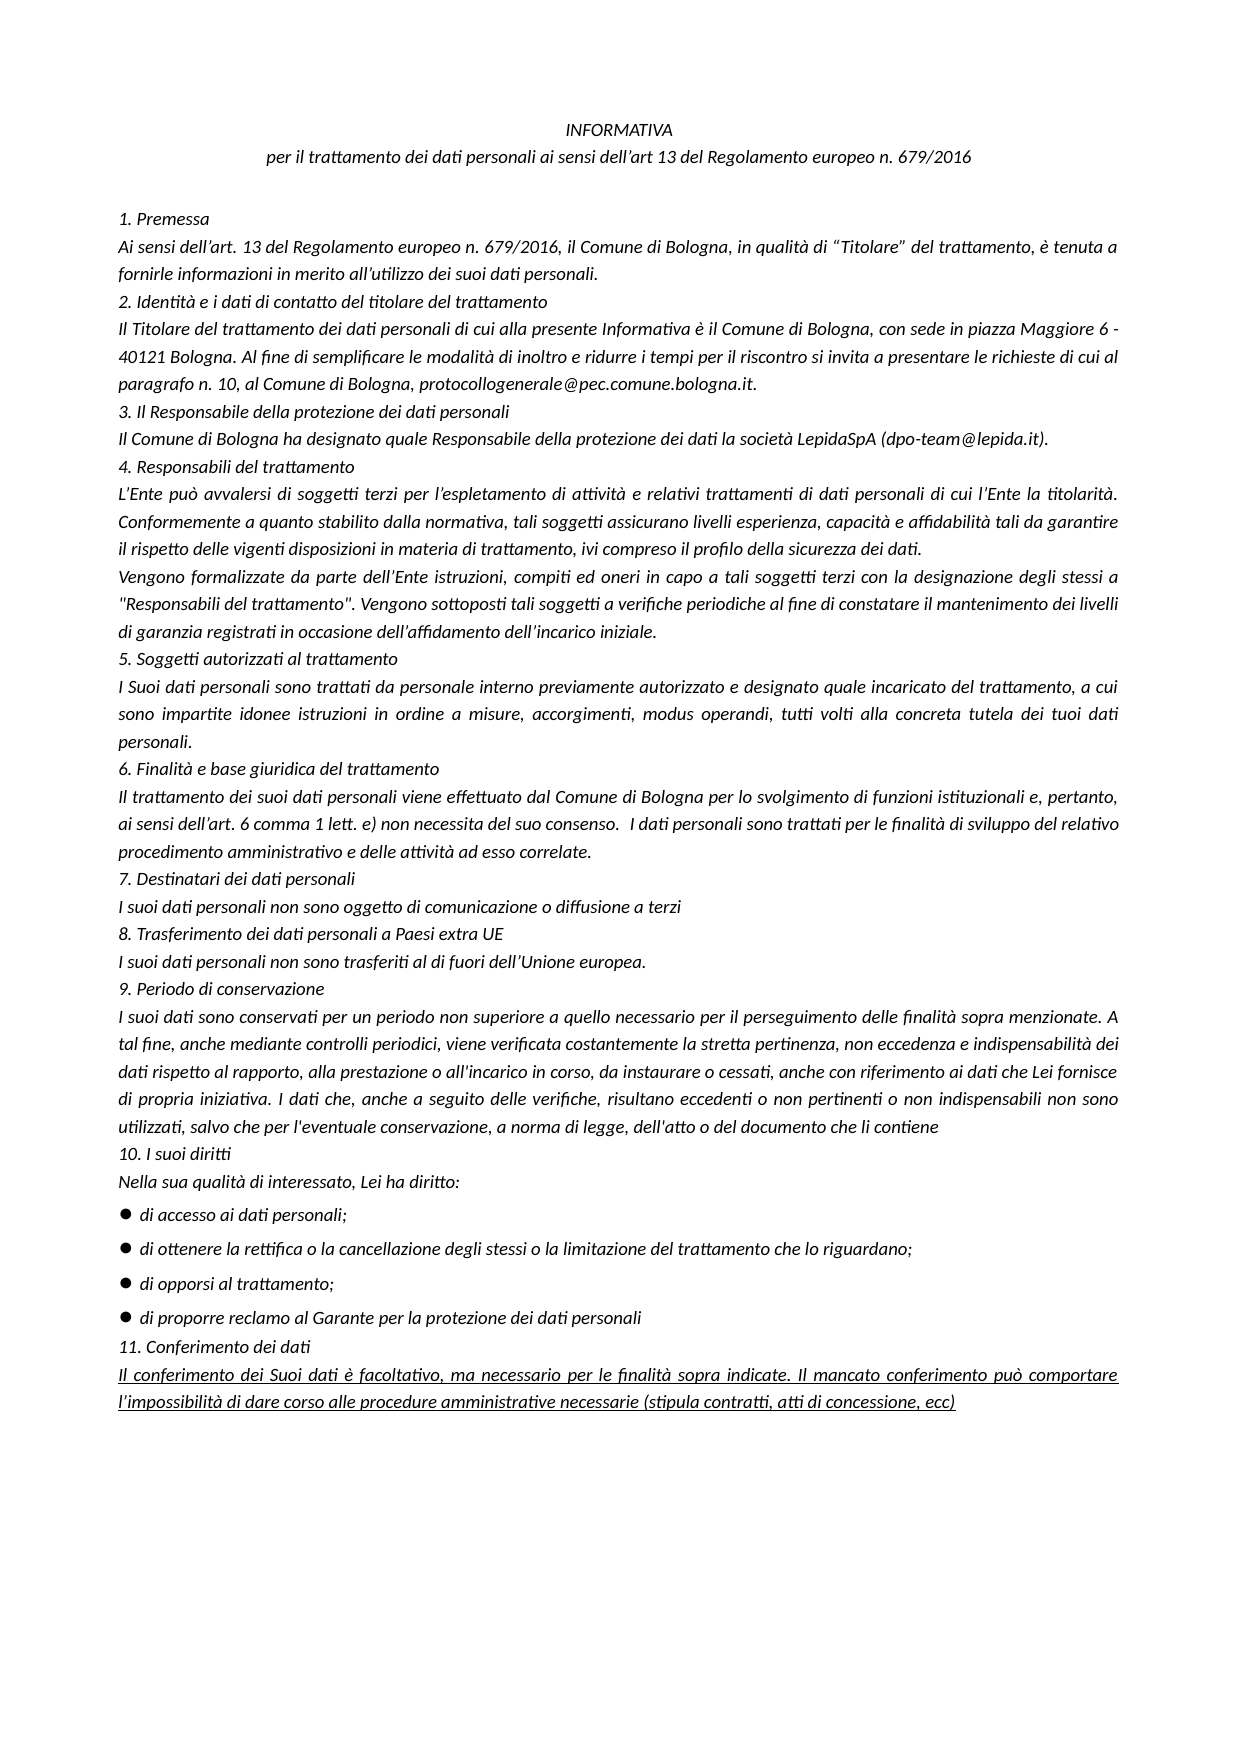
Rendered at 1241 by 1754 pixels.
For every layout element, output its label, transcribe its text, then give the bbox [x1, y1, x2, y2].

text ● di ottenere la rettifica o la cancellazione degli stessi o la limitazione del trattamento che lo riguardano; [118, 1232, 1122, 1261]
text Il Comune di Bologna ha designato quale Responsabile della protezione dei dati la società LepidaSpA (dpo-team@lepida.it). [118, 428, 1122, 451]
text Il conferimento dei Suoi dati è facoltativo, ma necessario per le finalità sopra indicate. Il mancato conferimento può comportare l’impossibilità di dare corso alle procedure amministrative necessarie (stipula contratti, atti di concessione, ecc) [118, 1363, 1122, 1413]
text ● di accesso ai dati personali; [118, 1198, 1122, 1226]
text Nella sua qualità di interessato, Lei ha diritto: [118, 1170, 1122, 1193]
text Ai sensi dell’art. 13 del Regolamento europeo n. 679/2016, il Comune di Bologna, in qualità di “Titolare” del trattamento, è tenuta a fornirle informazioni in merito all’utilizzo dei suoi dati personali. [118, 235, 1122, 286]
text I suoi dati personali non sono trasferiti al di fuori dell’Unione europea. [118, 950, 1122, 973]
text Vengono formalizzate da parte dell’Ente istruzioni, compiti ed oneri in capo a tali soggetti terzi con la designazione degli stessi a "Responsabili del trattamento". Vengono sottoposti tali soggetti a verifiche periodiche al fine di constatare il mantenimento dei livelli di garanzia registrati in occasione dell’affidamento dell’incarico iniziale. [118, 565, 1122, 643]
text L’Ente può avvalersi di soggetti terzi per l’espletamento di attività e relativi trattamenti di dati personali di cui l’Ente la titolarità. Conformemente a quanto stabilito dalla normativa, tali soggetti assicurano livelli esperienza, capacità e affidabilità tali da garantire il rispetto delle vigenti disposizioni in materia di trattamento, ivi compreso il profilo della sicurezza dei dati. [118, 483, 1122, 561]
text 7. Destinatari dei dati personali [118, 868, 1122, 891]
text I suoi dati sono conservati per un periodo non superiore a quello necessario per il perseguimento delle finalità sopra menzionate. A tal fine, anche mediante controlli periodici, viene verificata costantemente la stretta pertinenza, non eccedenza e indispensabilità dei dati rispetto al rapporto, alla prestazione o all'incarico in corso, da instaurare o cessati, anche con riferimento ai dati che Lei fornisce di propria iniziativa. I dati che, anche a seguito delle verifiche, risultano eccedenti o non pertinenti o non indispensabili non sono utilizzati, salvo che per l'eventuale conservazione, a norma di legge, dell'atto o del documento che li contiene [118, 1005, 1122, 1138]
text 8. Trasferimento dei dati personali a Paesi extra UE [118, 923, 1122, 946]
text 6. Finalità e base giuridica del trattamento [118, 758, 1122, 781]
text 9. Periodo di conservazione [118, 978, 1122, 1001]
text ● di proporre reclamo al Garante per la protezione dei dati personali [118, 1301, 1122, 1330]
text 11. Conferimento dei dati [118, 1336, 1122, 1358]
text per il trattamento dei dati personali ai sensi dell’art 13 del Regolamento europeo n. 679/2016 [118, 146, 1122, 168]
text 1. Premessa [118, 208, 1122, 231]
text Il trattamento dei suoi dati personali viene effettuato dal Comune di Bologna per lo svolgimento di funzioni istituzionali e, pertanto, ai sensi dell’art. 6 comma 1 lett. e) non necessita del suo consenso. I dati personali sono trattati per le finalità di sviluppo del relativo procedimento amministrativo e delle attività ad esso correlate. [118, 785, 1122, 863]
text 3. Il Responsabile della protezione dei dati personali [118, 400, 1122, 423]
text INFORMATIVA [118, 118, 1122, 141]
text 4. Responsabili del trattamento [118, 455, 1122, 478]
text I Suoi dati personali sono trattati da personale interno previamente autorizzato e designato quale incaricato del trattamento, a cui sono impartite idonee istruzioni in ordine a misure, accorgimenti, modus operandi, tutti volti alla concreta tutela dei tuoi dati personali. [118, 675, 1122, 753]
text 10. I suoi diritti [118, 1143, 1122, 1166]
text 5. Soggetti autorizzati al trattamento [118, 648, 1122, 671]
text 2. Identità e i dati di contatto del titolare del trattamento [118, 290, 1122, 313]
text Il Titolare del trattamento dei dati personali di cui alla presente Informativa è il Comune di Bologna, con sede in piazza Maggiore 6 - 40121 Bologna. Al fine di semplificare le modalità di inoltro e ridurre i tempi per il riscontro si invita a presentare le richieste di cui al paragrafo n. 10, al Comune di Bologna, protocollogenerale@pec.comune.bologna.it. [118, 318, 1122, 396]
text I suoi dati personali non sono oggetto di comunicazione o diffusione a terzi [118, 895, 1122, 918]
text ● di opporsi al trattamento; [118, 1267, 1122, 1295]
